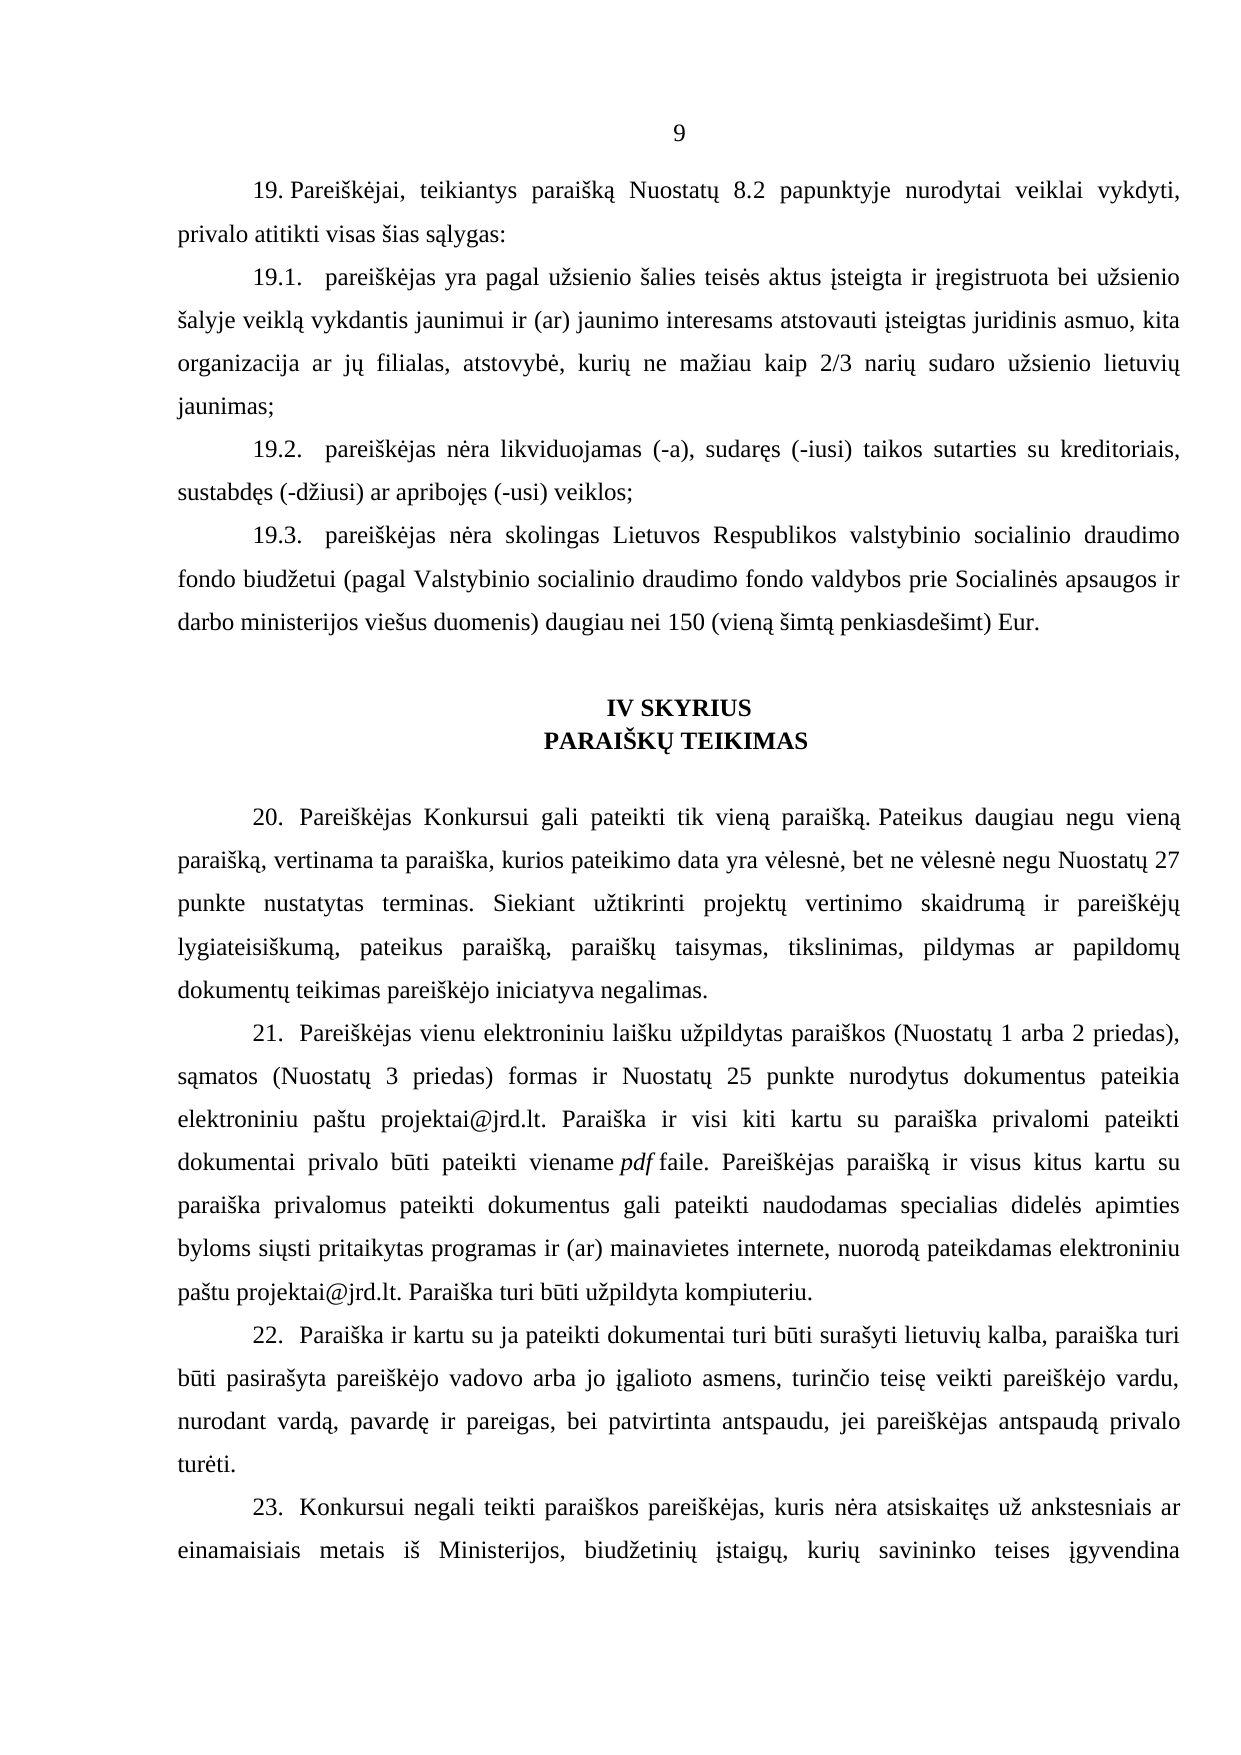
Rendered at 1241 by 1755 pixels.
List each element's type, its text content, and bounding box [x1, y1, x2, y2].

text 19.2. pareiškėjas nėra likviduojamas (-a), sudaręs (-iusi) taikos sutarties su kreditoriais, sustabdęs (-džiusi) ar apribojęs (-usi) veiklos; [177, 434, 1181, 506]
text 20. Pareiškėjas Konkursui gali pateikti tik vieną paraišką. Pateikus daugiau negu vieną paraišką, vertinama ta paraiška, kurios pateikimo data yra vėlesnė, bet ne vėlesnė negu Nuostatų 27 punkte nustatytas terminas. Siekiant užtikrinti projektų vertinimo skaidrumą ir pareiškėjų lygiateisiškumą, pateikus paraišką, paraiškų taisymas, tikslinimas, pildymas ar papildomų dokumentų teikimas pareiškėjo iniciatyva negalimas. [177, 802, 1181, 1003]
text 23. Konkursui negali teikti paraiškos pareiškėjas, kuris nėra atsiskaitęs už ankstesniais ar einamaisiais metais iš Ministerijos, biudžetinių įstaigų, kurių savininko teises įgyvendina [177, 1492, 1181, 1564]
text IV SKYRIUS [177, 693, 1181, 722]
text 19.1. pareiškėjas yra pagal užsienio šalies teisės aktus įsteigta ir įregistruota bei užsienio šalyje veiklą vykdantis jaunimui ir (ar) jaunimo interesams atstovauti įsteigtas juridinis asmuo, kita organizacija ar jų filialas, atstovybė, kurių ne mažiau kaip 2/3 narių sudaro užsienio lietuvių jaunimas; [177, 262, 1181, 420]
text 19.3. pareiškėjas nėra skolingas Lietuvos Respublikos valstybinio socialinio draudimo fondo biudžetui (pagal Valstybinio socialinio draudimo fondo valdybos prie Socialinės apsaugos ir darbo ministerijos viešus duomenis) daugiau nei 150 (vieną šimtą penkiasdešimt) Eur. [177, 521, 1181, 636]
text 21. Pareiškėjas vienu elektroniniu laišku užpildytas paraiškos (Nuostatų 1 arba 2 priedas), sąmatos (Nuostatų 3 priedas) formas ir Nuostatų 25 punkte nurodytus dokumentus pateikia elektroniniu paštu projektai@jrd.lt. Paraiška ir visi kiti kartu su paraiška privalomi pateikti dokumentai privalo būti pateikti viename pdf faile. Pareiškėjas paraišką ir visus kitus kartu su paraiška privalomus pateikti dokumentus gali pateikti naudodamas specialias didelės apimties byloms siųsti pritaikytas programas ir (ar) mainavietes internete, nuorodą pateikdamas elektroniniu paštu projektai@jrd.lt. Paraiška turi būti užpildyta kompiuteriu. [177, 1018, 1181, 1305]
text PARAIŠKŲ TEIKIMAS [177, 726, 1181, 755]
text 22. Paraiška ir kartu su ja pateikti dokumentai turi būti surašyti lietuvių kalba, paraiška turi būti pasirašyta pareiškėjo vadovo arba jo įgalioto asmens, turinčio teisę veikti pareiškėjo vardu, nurodant vardą, pavardę ir pareigas, bei patvirtinta antspaudu, jei pareiškėjas antspaudą privalo turėti. [177, 1320, 1181, 1478]
text 19. Pareiškėjai, teikiantys paraišką Nuostatų 8.2 papunktyje nurodytai veiklai vykdyti, privalo atitikti visas šias sąlygas: [177, 176, 1181, 247]
